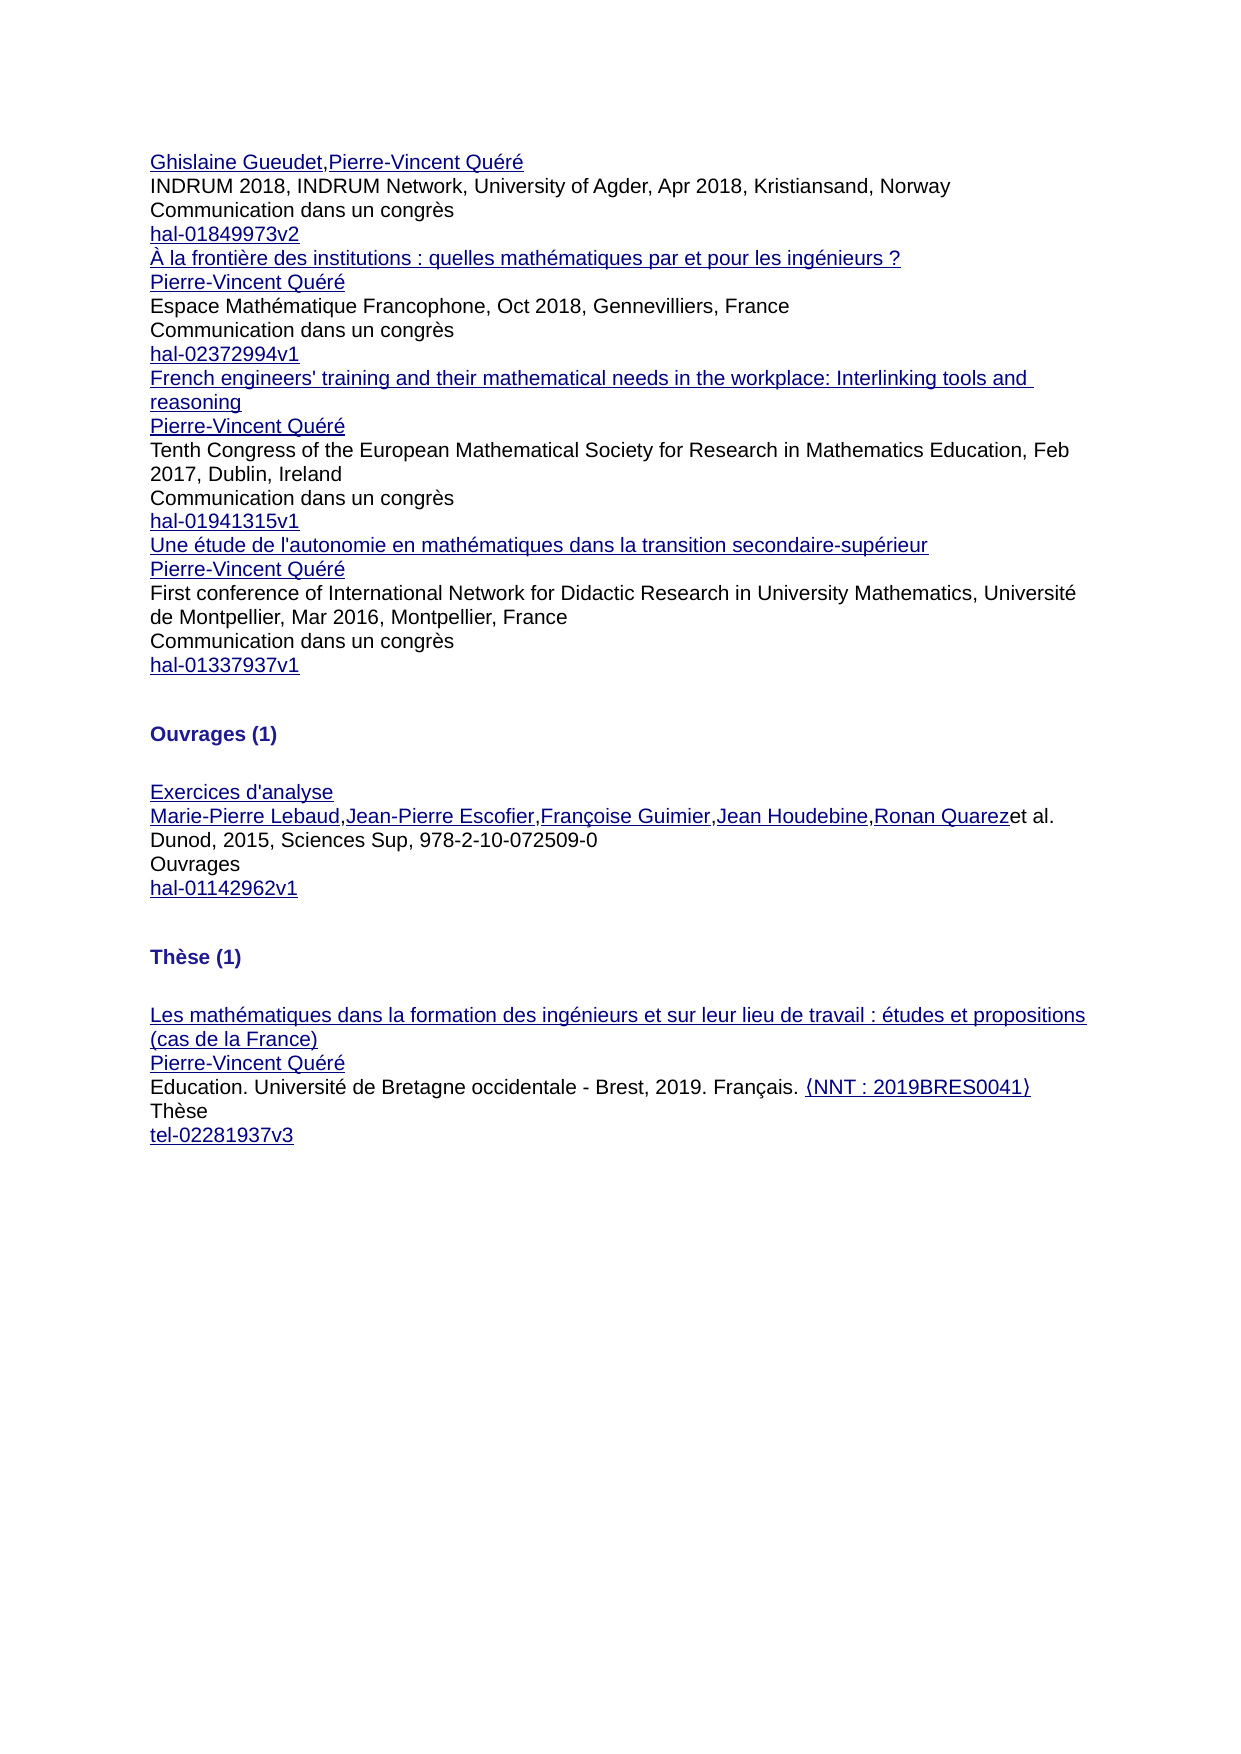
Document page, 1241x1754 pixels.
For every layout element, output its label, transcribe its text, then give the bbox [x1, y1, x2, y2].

subtitle Thèse (1) [150, 945, 1090, 969]
table_cell Ghislaine Gueudet,Pierre-Vincent Quéré INDRUM 2018, INDRUM Network, University of Agder, Apr 2018, Kristiansand, Norway Communication dans un congrès hal-01849973v2 [150, 150, 1090, 246]
table_cell Une étude de l'autonomie en mathématiques dans la transition secondaire-supérieur Pierre-Vincent Quéré First conference of International Network for Didactic Research in University Mathematics, Université de Montpellier, Mar 2016, Montpellier, France Communication dans un congrès hal-01337937v1 [150, 533, 1090, 677]
table_header Exercices d'analyse Marie-Pierre Lebaud,Jean-Pierre Escofier,Françoise Guimier,Jean Houdebine,Ronan Quarezet al. Dunod, 2015, Sciences Sup, 978-2-10-072509-0 Ouvrages hal-01142962v1 [150, 780, 1090, 900]
table_header Les mathématiques dans la formation des ingénieurs et sur leur lieu de travail : études et propositions (cas de la France) Pierre-Vincent Quéré Education. Université de Bretagne occidentale - Brest, 2019. Français. ⟨NNT : 2019BRES0041⟩ Thèse tel-02281937v3 [150, 1003, 1090, 1147]
table_cell French engineers' training and their mathematical needs in the workplace: Interlinking tools and reasoning Pierre-Vincent Quéré Tenth Congress of the European Mathematical Society for Research in Mathematics Education, Feb 2017, Dublin, Ireland Communication dans un congrès hal-01941315v1 [150, 366, 1090, 533]
subtitle Ouvrages (1) [150, 722, 1090, 746]
table_cell À la frontière des institutions : quelles mathématiques par et pour les ingénieurs ? Pierre-Vincent Quéré Espace Mathématique Francophone, Oct 2018, Gennevilliers, France Communication dans un congrès hal-02372994v1 [150, 246, 1090, 366]
